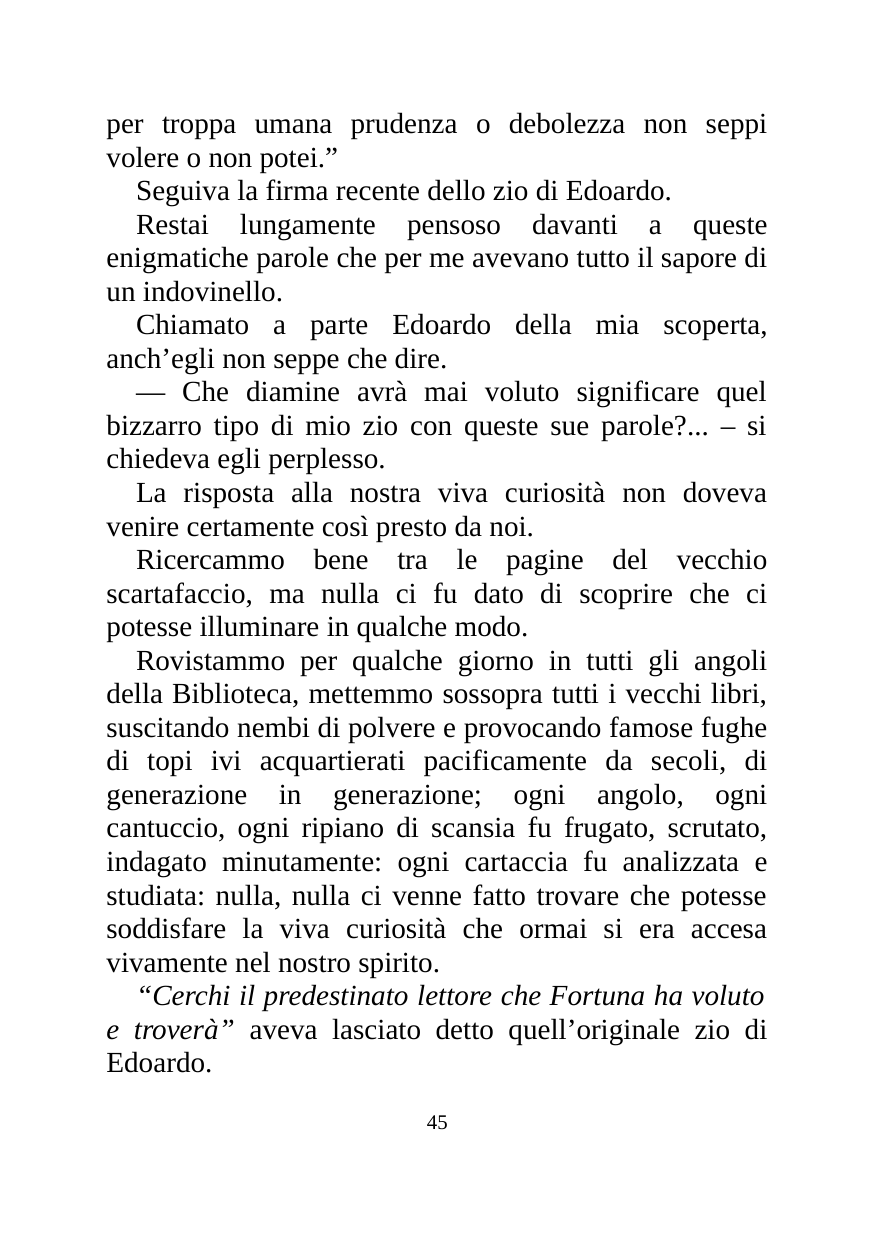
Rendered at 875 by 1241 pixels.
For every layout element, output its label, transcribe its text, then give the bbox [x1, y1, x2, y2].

text per troppa umana prudenza o debolezza non seppi volere o non potei.” [106, 106, 768, 173]
text Ricercammo bene tra le pagine del vecchio scartafaccio, ma nulla ci fu dato di scoprire che ci potesse illuminare in qualche modo. [106, 542, 768, 643]
text — Che diamine avrà mai voluto significare quel bizzarro tipo di mio zio con queste sue parole?... – si chiedeva egli perplesso. [106, 374, 768, 475]
text “Cerchi il predestinato lettore che Fortuna ha voluto e troverà” aveva lasciato detto quell’originale zio di Edoardo. [106, 978, 768, 1079]
text Rovistammo per qualche giorno in tutti gli angoli della Biblioteca, mettemmo sossopra tutti i vecchi libri, suscitando nembi di polvere e provocando famose fughe di topi ivi acquartierati pacificamente da secoli, di generazione in generazione; ogni angolo, ogni cantuccio, ogni ripiano di scansia fu frugato, scrutato, indagato minutamente: ogni cartaccia fu analizzata e studiata: nulla, nulla ci venne fatto trovare che potesse soddisfare la viva curiosità che ormai si era accesa vivamente nel nostro spirito. [106, 643, 768, 978]
text La risposta alla nostra viva curiosità non doveva venire certamente così presto da noi. [106, 475, 768, 542]
text Seguiva la firma recente dello zio di Edoardo. [106, 173, 768, 207]
text Chiamato a parte Edoardo della mia scoperta, anch’egli non seppe che dire. [106, 307, 768, 374]
text Restai lungamente pensoso davanti a queste enigmatiche parole che per me avevano tutto il sapore di un indovinello. [106, 207, 768, 307]
